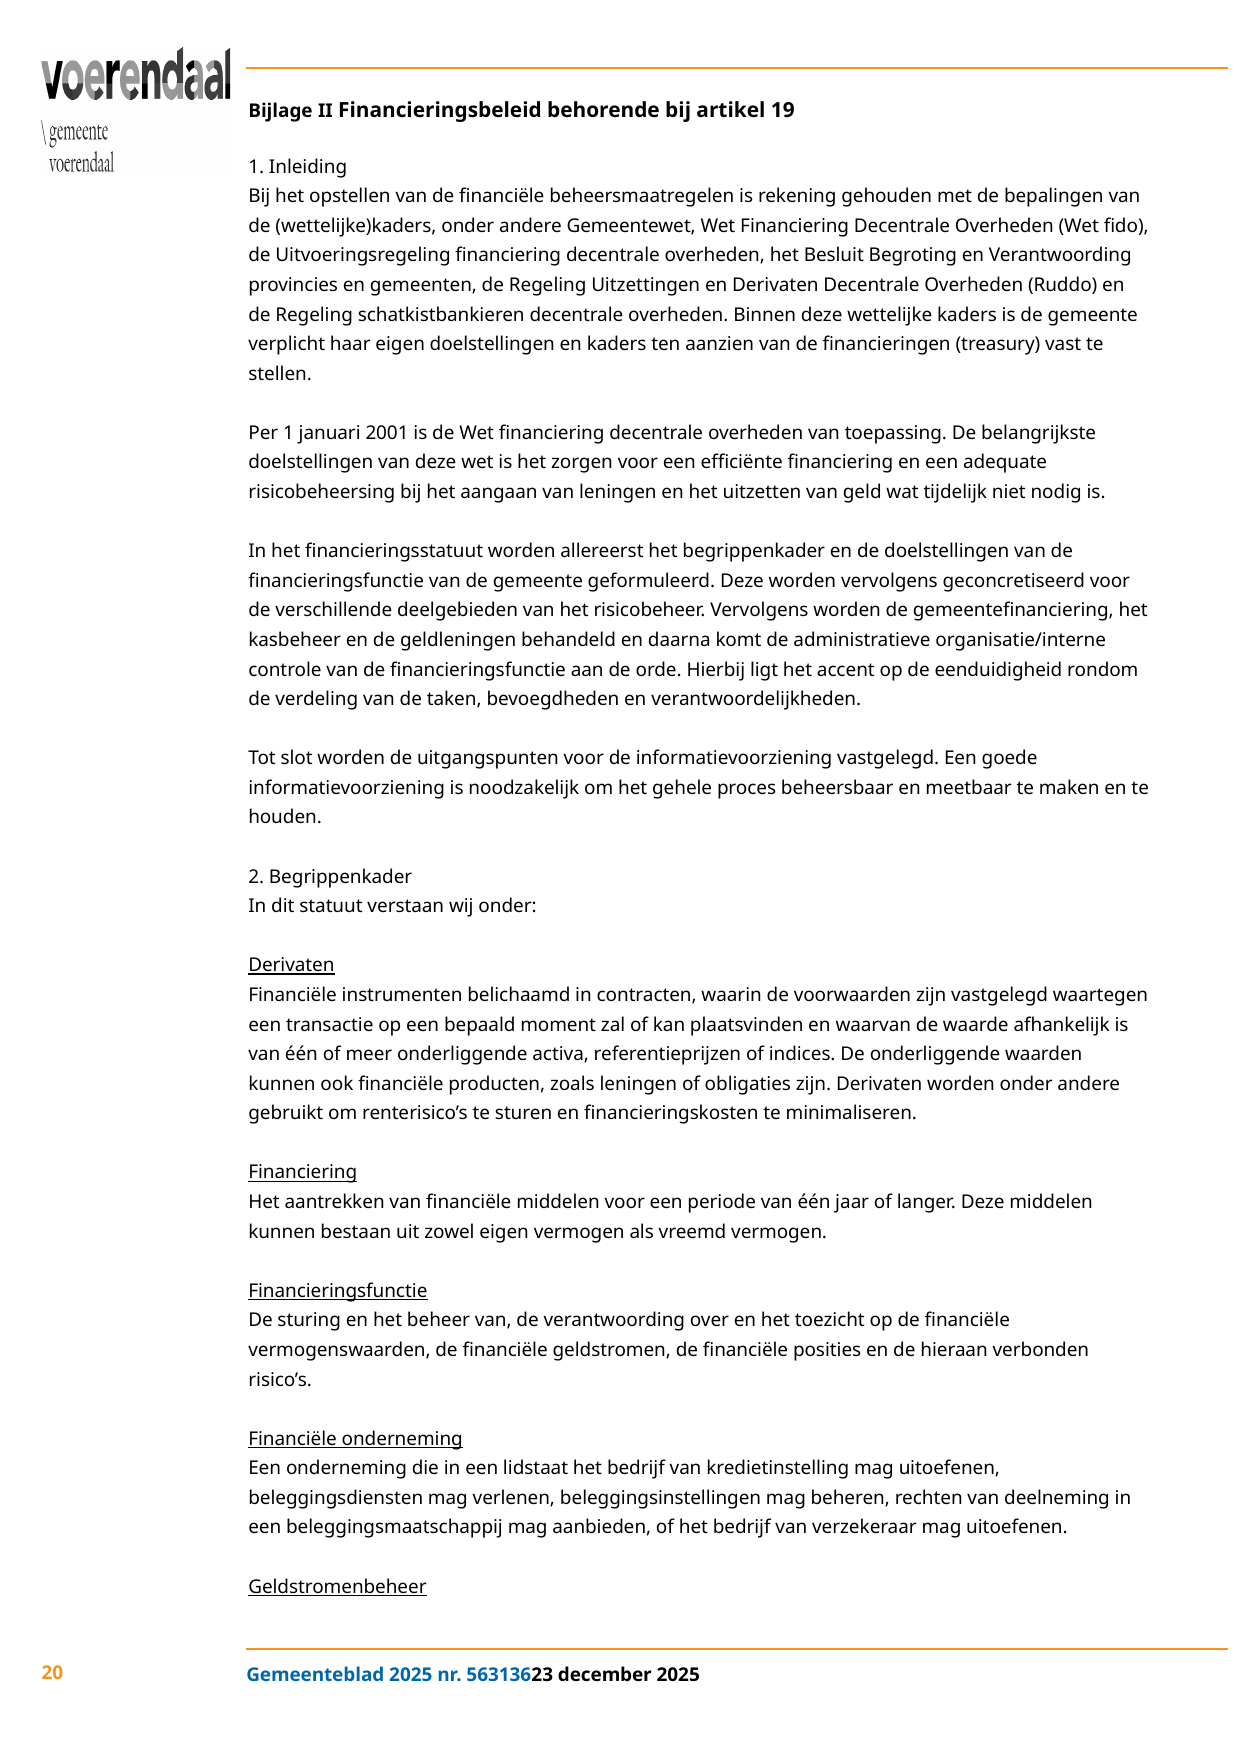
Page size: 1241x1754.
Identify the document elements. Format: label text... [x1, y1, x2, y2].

text Financiële onderneming [248, 1425, 1152, 1451]
text In dit statuut verstaan wij onder: [248, 892, 1152, 918]
text Een onderneming die in een lidstaat het bedrijf van kredietinstelling mag uitoefenen, beleggingsdiensten mag verlenen, beleggingsinstellingen mag beheren, rechten van deelneming in een beleggingsmaatschappij mag aanbieden, of het bedrijf van verzekeraar mag uitoefenen. [248, 1454, 1152, 1539]
text Financiële instrumenten belichaamd in contracten, waarin de voorwaarden zijn vastgelegd waartegen een transactie op een bepaald moment zal of kan plaatsvinden en waarvan de waarde afhankelijk is van één of meer onderliggende activa, referentieprijzen of indices. De onderliggende waarden kunnen ook financiële producten, zoals leningen of obligaties zijn. Derivaten worden onder andere gebruikt om renterisico’s te sturen en financieringskosten te minimaliseren. [248, 981, 1152, 1125]
text Bij het opstellen van de financiële beheersmaatregelen is rekening gehouden met de bepalingen van de (wettelijke)kaders, onder andere Gemeentewet, Wet Financiering Decentrale Overheden (Wet fido), de Uitvoeringsregeling financiering decentrale overheden, het Besluit Begroting en Verantwoording provincies en gemeenten, de Regeling Uitzettingen en Derivaten Decentrale Overheden (Ruddo) en de Regeling schatkistbankieren decentrale overheden. Binnen deze wettelijke kaders is de gemeente verplicht haar eigen doelstellingen en kaders ten aanzien van de financieringen (treasury) vast te stellen. [248, 182, 1152, 386]
text In het financieringsstatuut worden allereerst het begrippenkader en de doelstellingen van de financieringsfunctie van de gemeente geformuleerd. Deze worden vervolgens geconcretiseerd voor de verschillende deelgebieden van het risicobeheer. Vervolgens worden de gemeentefinanciering, het kasbeheer en de geldleningen behandeld en daarna komt de administratieve organisatie/interne controle van de financieringsfunctie aan de orde. Hierbij ligt het accent op de eenduidigheid rondom de verdeling van de taken, bevoegdheden en verantwoordelijkheden. [248, 537, 1152, 711]
text Geldstromenbeheer [248, 1573, 1152, 1599]
text Financiering [248, 1159, 1152, 1184]
text Het aantrekken van financiële middelen voor een periode van één jaar of langer. Deze middelen kunnen bestaan uit zowel eigen vermogen als vreemd vermogen. [248, 1188, 1152, 1244]
text 2. Begrippenkader [248, 863, 1152, 889]
text Tot slot worden de uitgangspunten voor de informatievoorziening vastgelegd. Een goede informatievoorziening is noodzakelijk om het gehele proces beheersbaar en meetbaar te maken en te houden. [248, 744, 1152, 829]
text Financieringsfunctie [248, 1277, 1152, 1303]
text 1. Inleiding [248, 153, 1152, 179]
text Per 1 januari 2001 is de Wet financiering decentrale overheden van toepassing. De belangrijkste doelstellingen van deze wet is het zorgen voor een efficiënte financiering en een adequate risicobeheersing bij het aangaan van leningen en het uitzetten van geld wat tijdelijk niet nodig is. [248, 419, 1152, 504]
picture [41, 47, 231, 172]
text Bijlage II Financieringsbeleid behorende bij artikel 19 [248, 95, 1152, 123]
text De sturing en het beheer van, de verantwoording over en het toezicht op de financiële vermogenswaarden, de financiële geldstromen, de financiële posities en de hieraan verbonden risico’s. [248, 1307, 1152, 1392]
text Derivaten [248, 952, 1152, 977]
